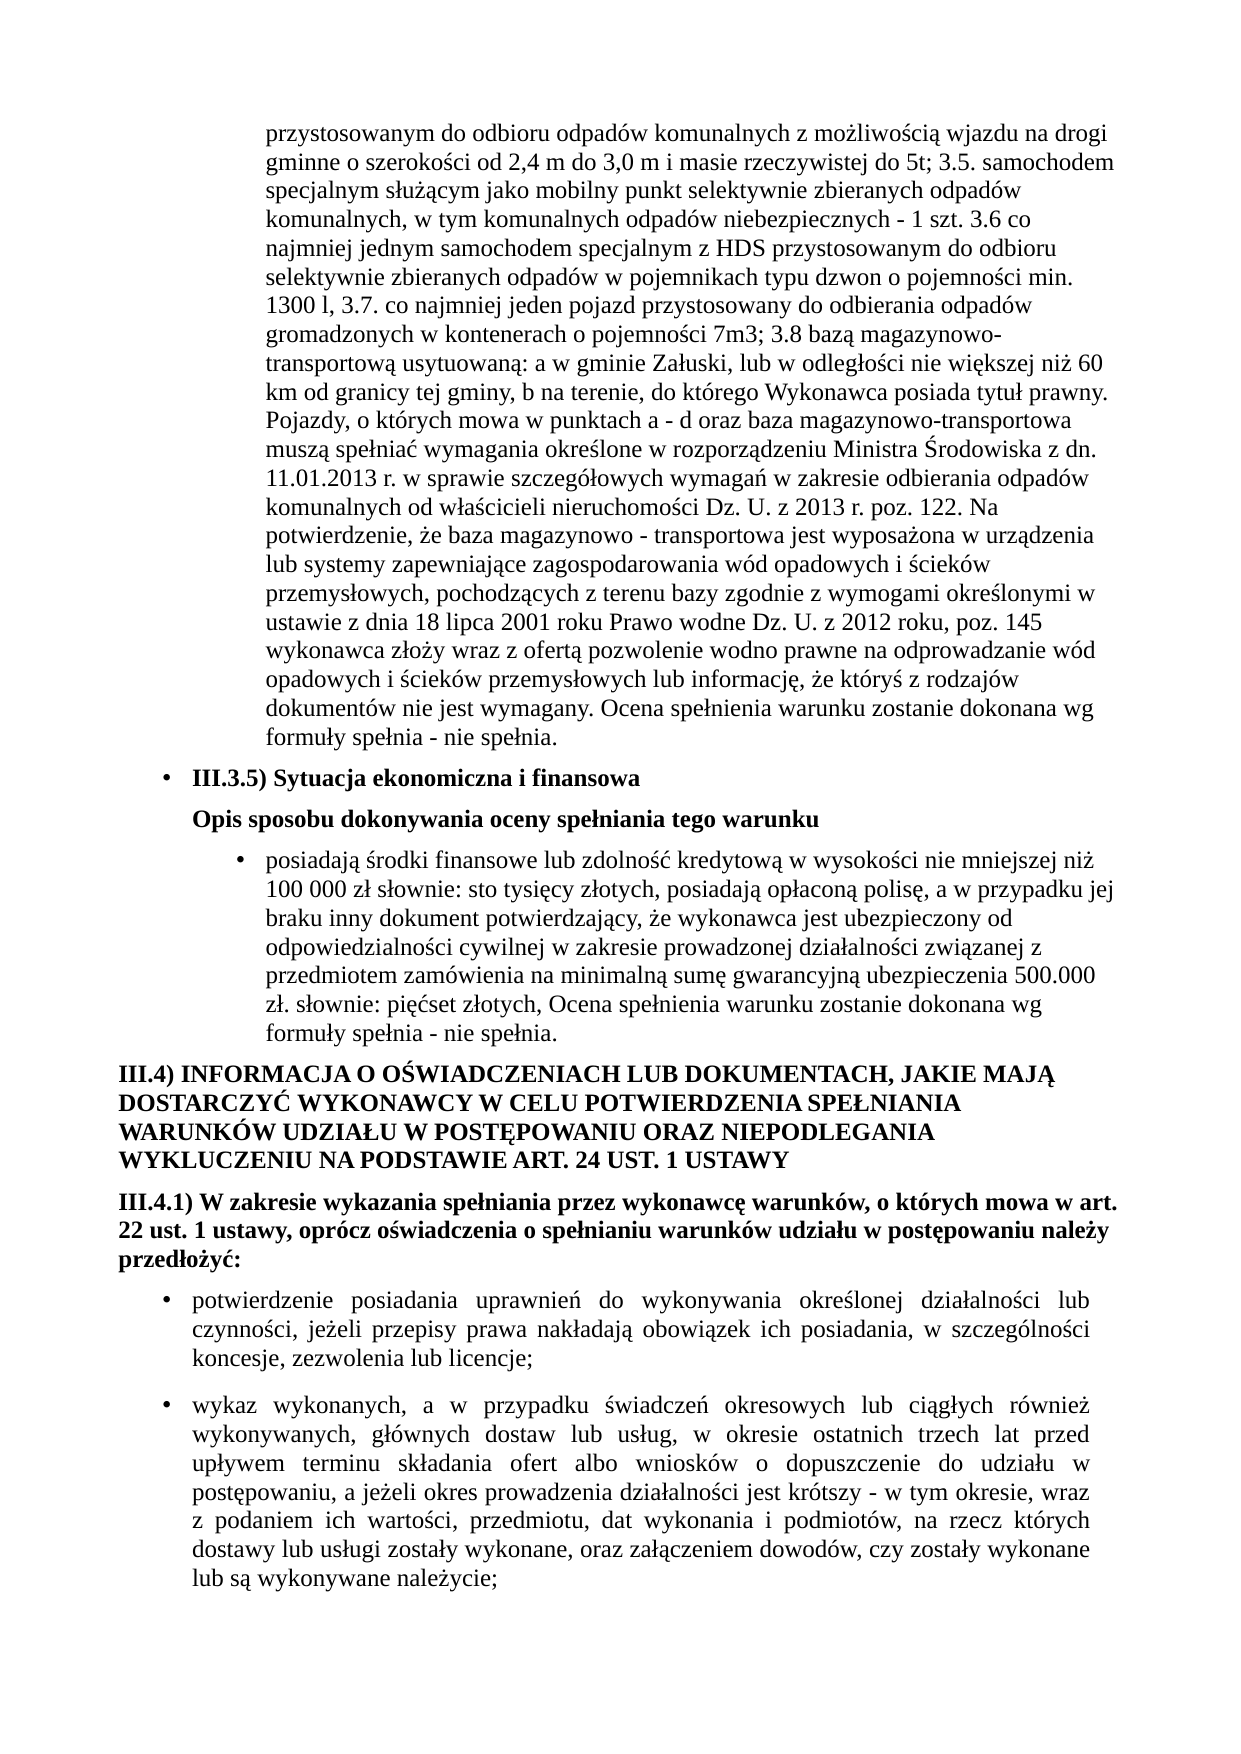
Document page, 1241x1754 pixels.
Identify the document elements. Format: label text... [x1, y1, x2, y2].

list potwierdzenie posiadania uprawnień do wykonywania określonej działalności lub czynności, jeżeli przepisy prawa nakładają obowiązek ich posiadania, w szczególności koncesje, zezwolenia lub licencje; [162, 1286, 1091, 1372]
list III.3.5) Sytuacja ekonomiczna i finansowa [162, 763, 1122, 792]
list przystosowanym do odbioru odpadów komunalnych z możliwością wjazdu na drogi gminne o szerokości od 2,4 m do 3,0 m i masie rzeczywistej do 5t; 3.5. samochodem specjalnym służącym jako mobilny punkt selektywnie zbieranych odpadów komunalnych, w tym komunalnych odpadów niebezpiecznych - 1 szt. 3.6 co najmniej jednym samochodem specjalnym z HDS przystosowanym do odbioru selektywnie zbieranych odpadów w pojemnikach typu dzwon o pojemności min. 1300 l, 3.7. co najmniej jeden pojazd przystosowany do odbierania odpadów gromadzonych w kontenerach o pojemności 7m3; 3.8 bazą magazynowo-transportową usytuowaną: a w gminie Załuski, lub w odległości nie większej niż 60 km od granicy tej gminy, b na terenie, do którego Wykonawca posiada tytuł prawny. Pojazdy, o których mowa w punktach a - d oraz baza magazynowo-transportowa muszą spełniać wymagania określone w rozporządzeniu Ministra Środowiska z dn. 11.01.2013 r. w sprawie szczegółowych wymagań w zakresie odbierania odpadów komunalnych od właścicieli nieruchomości Dz. U. z 2013 r. poz. 122. Na potwierdzenie, że baza magazynowo - transportowa jest wyposażona w urządzenia lub systemy zapewniające zagospodarowania wód opadowych i ścieków przemysłowych, pochodzących z terenu bazy zgodnie z wymogami określonymi w ustawie z dnia 18 lipca 2001 roku Prawo wodne Dz. U. z 2012 roku, poz. 145 wykonawca złoży wraz z ofertą pozwolenie wodno prawne na odprowadzanie wód opadowych i ścieków przemysłowych lub informację, że któryś z rodzajów dokumentów nie jest wymagany. Ocena spełnienia warunku zostanie dokonana wg formuły spełnia - nie spełnia. [236, 118, 1122, 751]
list wykaz wykonanych, a w przypadku świadczeń okresowych lub ciągłych również wykonywanych, głównych dostaw lub usług, w okresie ostatnich trzech lat przed upływem terminu składania ofert albo wniosków o dopuszczenie do udziału w postępowaniu, a jeżeli okres prowadzenia działalności jest krótszy - w tym okresie, wraz z podaniem ich wartości, przedmiotu, dat wykonania i podmiotów, na rzecz których dostawy lub usługi zostały wykonane, oraz załączeniem dowodów, czy zostały wykonane lub są wykonywane należycie; [162, 1391, 1091, 1592]
list posiadają środki finansowe lub zdolność kredytową w wysokości nie mniejszej niż 100 000 zł słownie: sto tysięcy złotych, posiadają opłaconą polisę, a w przypadku jej braku inny dokument potwierdzający, że wykonawca jest ubezpieczony od odpowiedzialności cywilnej w zakresie prowadzonej działalności związanej z przedmiotem zamówienia na minimalną sumę gwarancyjną ubezpieczenia 500.000 zł. słownie: pięćset złotych, Ocena spełnienia warunku zostanie dokonana wg formuły spełnia - nie spełnia. [236, 846, 1122, 1047]
text III.4) INFORMACJA O OŚWIADCZENIACH LUB DOKUMENTACH, JAKIE MAJĄ DOSTARCZYĆ WYKONAWCY W CELU POTWIERDZENIA SPEŁNIANIA WARUNKÓW UDZIAŁU W POSTĘPOWANIU ORAZ NIEPODLEGANIA WYKLUCZENIU NA PODSTAWIE ART. 24 UST. 1 USTAWY [118, 1059, 1122, 1174]
list Opis sposobu dokonywania oceny spełniania tego warunku [162, 804, 1122, 833]
text III.4.1) W zakresie wykazania spełniania przez wykonawcę warunków, o których mowa w art. 22 ust. 1 ustawy, oprócz oświadczenia o spełnianiu warunków udziału w postępowaniu należy przedłożyć: [118, 1187, 1122, 1273]
